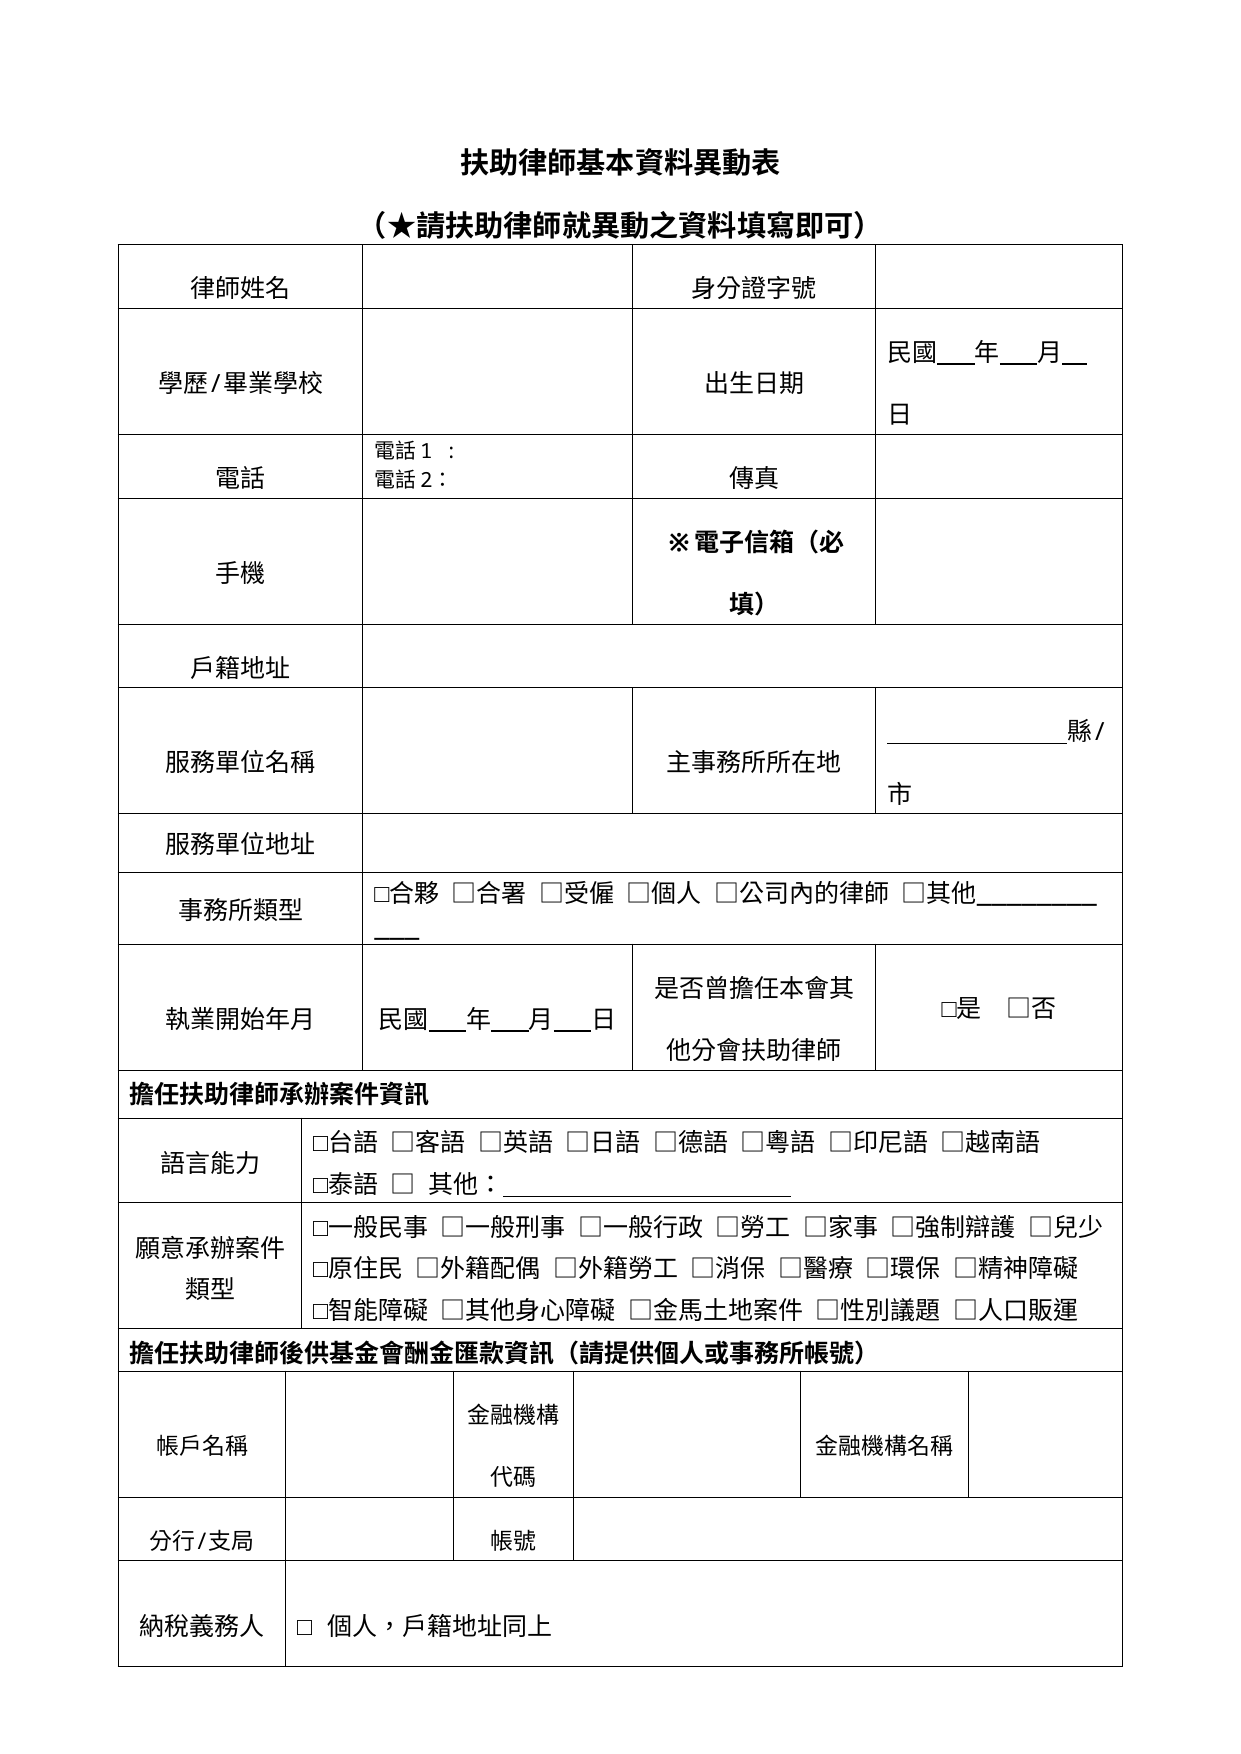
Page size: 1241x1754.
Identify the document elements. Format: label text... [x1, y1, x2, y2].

table_cell [363, 309, 632, 434]
text 扶助律師基本資料異動表 [118, 119, 1122, 182]
table_cell 縣/市 [876, 688, 1122, 813]
table_cell ※電子信箱（必填） [633, 499, 875, 623]
table_cell 金融機構代碼 [454, 1372, 573, 1497]
text （★請扶助律師就異動之資料填寫即可） [118, 182, 1122, 244]
table_cell 擔任扶助律師後供基金會酬金匯款資訊（請提供個人或事務所帳號） [119, 1329, 1122, 1371]
table_cell [969, 1372, 1122, 1497]
table_cell 願意承辦案件類型 [119, 1203, 301, 1328]
table_cell □是 □否 [876, 945, 1122, 1069]
table_cell [574, 1372, 800, 1497]
table_cell [286, 1498, 453, 1560]
table_cell [286, 1372, 453, 1497]
table_header [363, 245, 632, 308]
table_cell 帳戶名稱 [119, 1372, 285, 1497]
table_cell 事務所類型 [119, 873, 362, 943]
table_cell 分行/支局 [119, 1498, 285, 1560]
table_cell 金融機構名稱 [801, 1372, 968, 1497]
table_cell 服務單位地址 [119, 814, 362, 872]
table_cell 納稅義務人 [119, 1561, 285, 1666]
table_cell 擔任扶助律師承辦案件資訊 [119, 1071, 1122, 1117]
table_cell 是否曾擔任本會其他分會扶助律師 [633, 945, 875, 1069]
table_cell [363, 499, 632, 623]
table_cell 執業開始年月 [119, 945, 362, 1069]
table_cell [363, 625, 1122, 687]
table_cell 電話1 : 電話2： [363, 435, 632, 497]
table_cell [876, 499, 1122, 623]
table_cell 出生日期 [633, 309, 875, 434]
table_header 律師姓名 [119, 245, 362, 308]
table_cell □一般民事 □一般刑事 □一般行政 □勞工 □家事 □強制辯護 □兒少 □原住民 □外籍配偶 □外籍勞工 □消保 □醫療 □環保 □精神障礙 □智能障礙 □其他身心障礙 □金馬土地案件 □性別議題 □人口販運 [302, 1203, 1122, 1328]
table_cell □合夥 □合署 □受僱 □個人 □公司內的律師 □其他___________ [363, 873, 1122, 943]
table_cell 傳真 [633, 435, 875, 497]
table_header [876, 245, 1122, 308]
table_cell 手機 [119, 499, 362, 623]
table_cell 學歷/畢業學校 [119, 309, 362, 434]
table_cell 戶籍地址 [119, 625, 362, 687]
table_cell [574, 1498, 1122, 1560]
table_cell 民國 年 月 日 [363, 945, 632, 1069]
table_cell [876, 435, 1122, 497]
table_cell 電話 [119, 435, 362, 497]
table_cell □台語 □客語 □英語 □日語 □德語 □粵語 □印尼語 □越南語 □泰語 □ 其他： [302, 1119, 1122, 1202]
table_cell 民國 年 月 日 [876, 309, 1122, 434]
table_cell 主事務所所在地 [633, 688, 875, 813]
table_cell 服務單位名稱 [119, 688, 362, 813]
table_cell □ 個人，戶籍地址同上 [286, 1561, 1122, 1666]
table_cell 帳號 [454, 1498, 573, 1560]
table_header 身分證字號 [633, 245, 875, 308]
table_cell [363, 688, 632, 813]
table_cell 語言能力 [119, 1119, 301, 1202]
table_cell [363, 814, 1122, 872]
